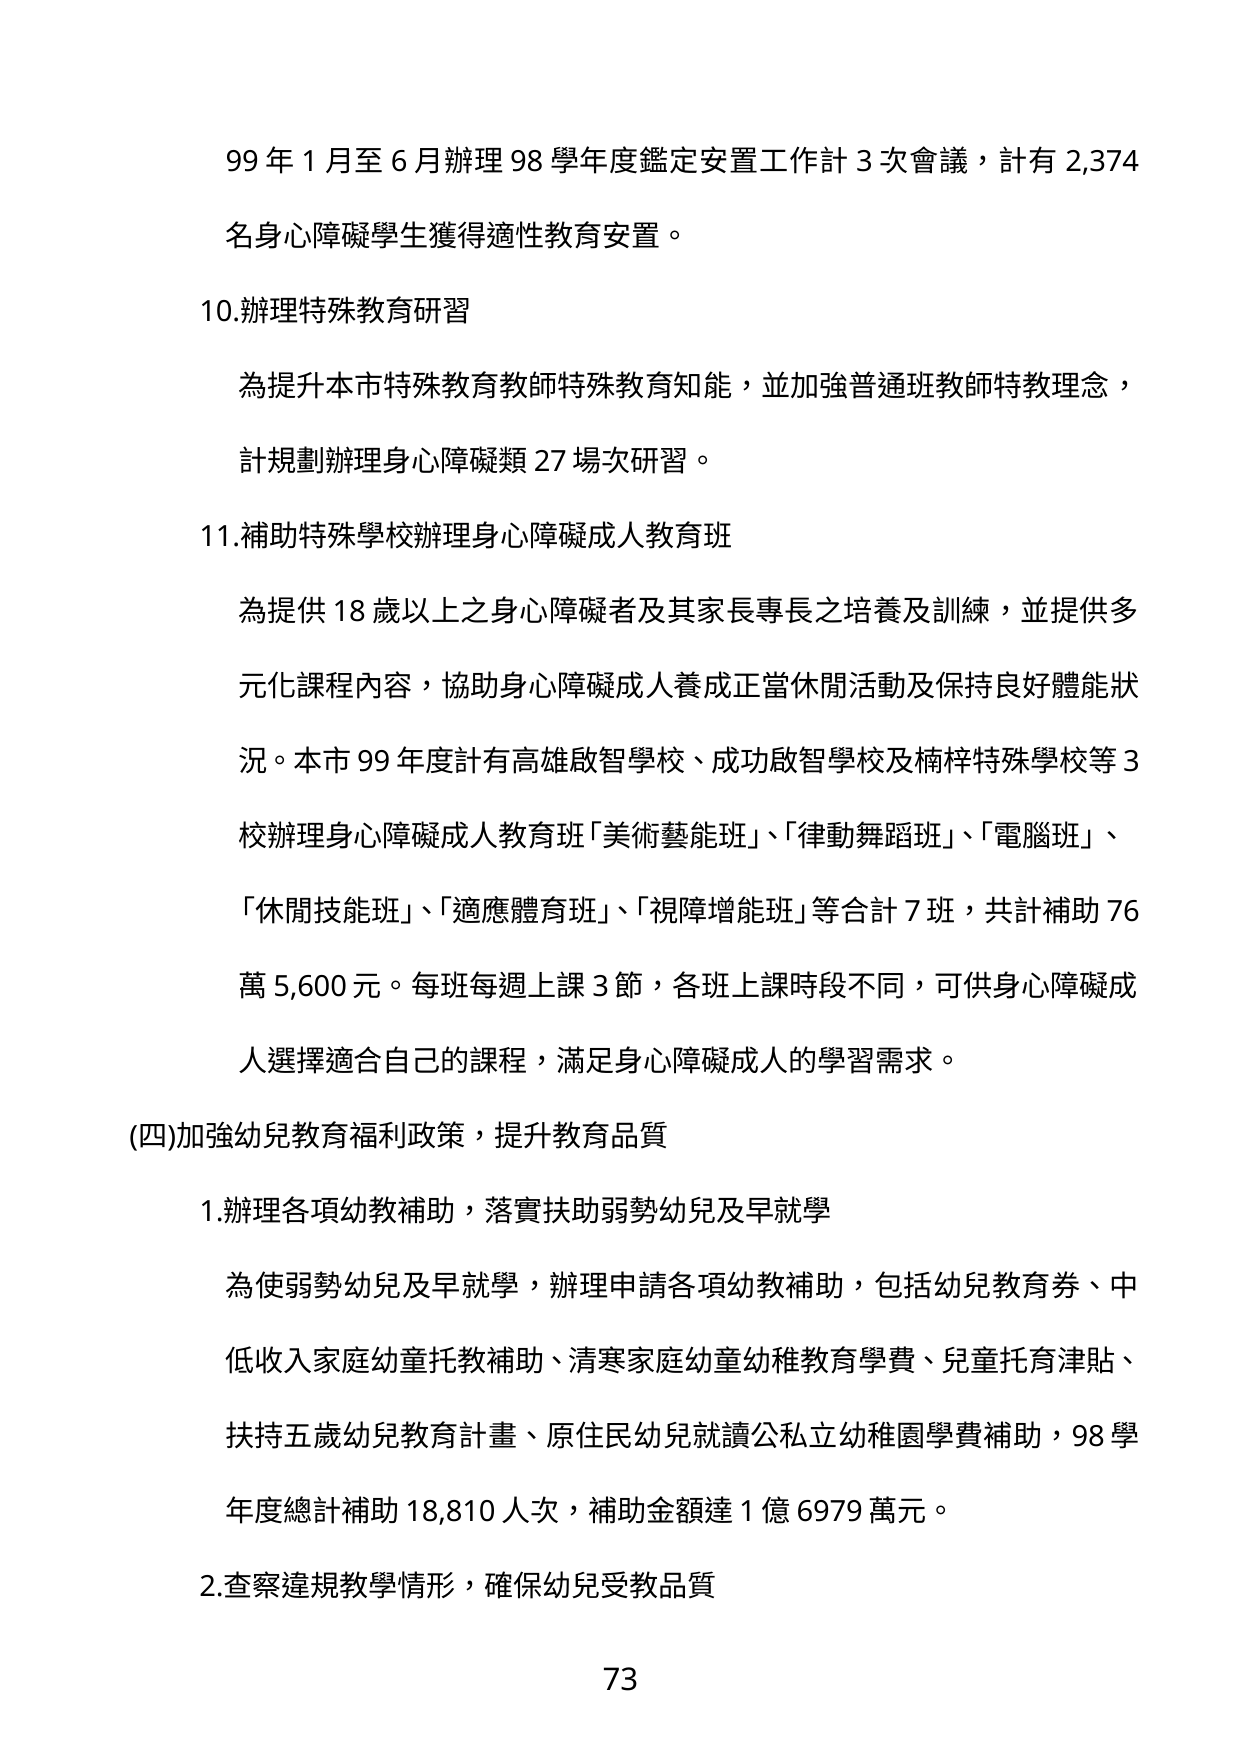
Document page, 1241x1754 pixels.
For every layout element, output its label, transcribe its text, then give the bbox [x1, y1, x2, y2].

text 2.查察違規教學情形，確保幼兒受教品質 [113, 1546, 1140, 1621]
text 為提供18歲以上之身心障礙者及其家長專長之培養及訓練，並提供多元化課程內容，協助身心障礙成人養成正當休閒活動及保持良好體能狀況。本市99年度計有高雄啟智學校、成功啟智學校及楠梓特殊學校等3校辦理身心障礙成人教育班「美術藝能班」、「律動舞蹈班」、「電腦班」、「休閒技能班」、「適應體育班」、「視障增能班」等合計7班，共計補助76萬5,600元。每班每週上課3節，各班上課時段不同，可供身心障礙成人選擇適合自己的課程，滿足身心障礙成人的學習需求。 [238, 571, 1140, 1096]
text 11.補助特殊學校辦理身心障礙成人教育班 [113, 496, 1140, 571]
text 為提升本市特殊教育教師特殊教育知能，並加強普通班教師特教理念，計規劃辦理身心障礙類27場次研習。 [238, 346, 1140, 496]
text 1.辦理各項幼教補助，落實扶助弱勢幼兒及早就學 [113, 1171, 1140, 1246]
text 為使弱勢幼兒及早就學，辦理申請各項幼教補助，包括幼兒教育券、中低收入家庭幼童托教補助、清寒家庭幼童幼稚教育學費、兒童托育津貼、扶持五歲幼兒教育計畫、原住民幼兒就讀公私立幼稚園學費補助，98學年度總計補助18,810人次，補助金額達1億6979萬元。 [225, 1246, 1140, 1546]
text (四)加強幼兒教育福利政策，提升教育品質 [100, 1096, 1140, 1171]
text 99年1月至6月辦理98學年度鑑定安置工作計3次會議，計有2,374名身心障礙學生獲得適性教育安置。 [225, 121, 1140, 271]
text 10.辦理特殊教育研習 [113, 271, 1140, 346]
